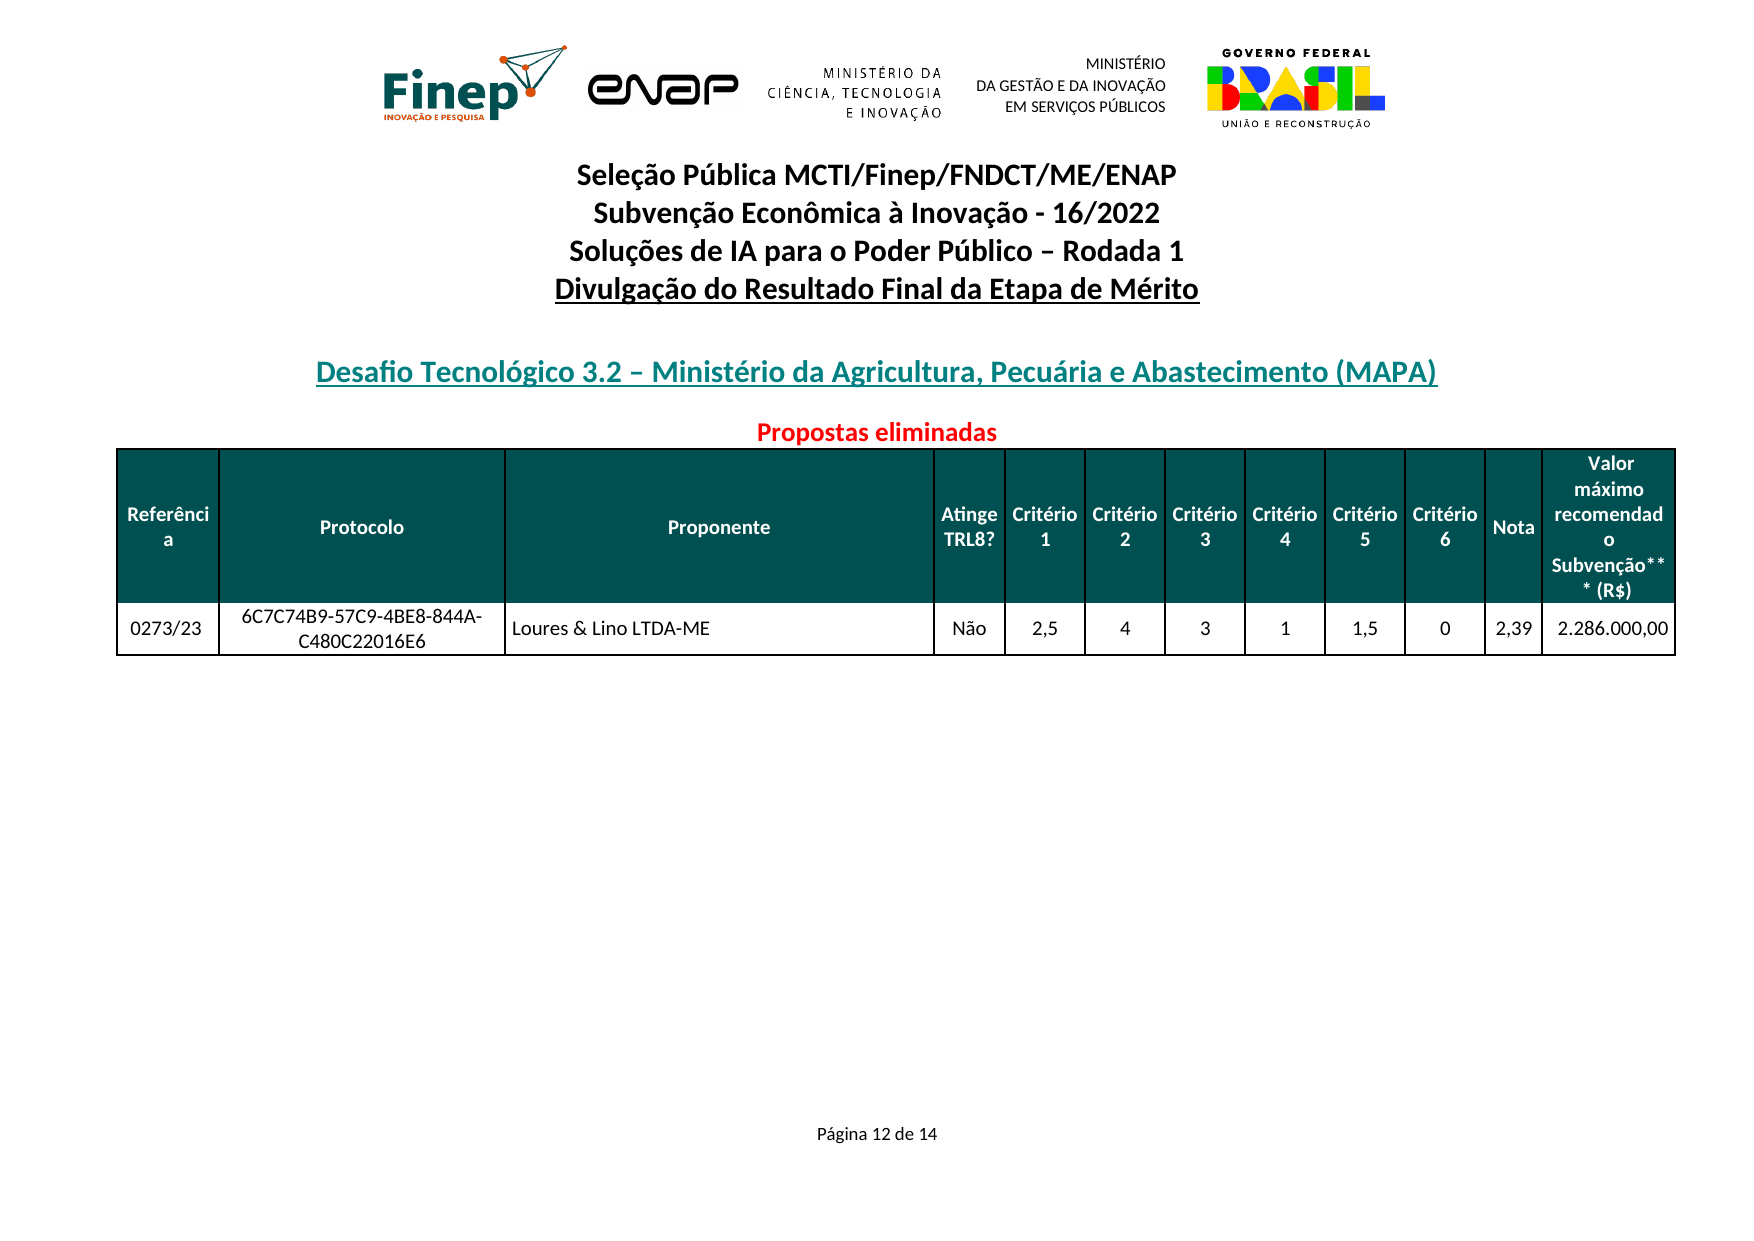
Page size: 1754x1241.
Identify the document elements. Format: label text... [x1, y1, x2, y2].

table_cell 6C7C74B9-57C9-4BE8-844A-C480C22016E6 [220, 603, 504, 654]
text Propostas eliminadas [148, 415, 1606, 448]
table_header Referência [118, 450, 218, 603]
table_cell 0 [1406, 603, 1484, 654]
table_header Critério 5 [1326, 450, 1404, 603]
table_cell 0273/23 [118, 603, 218, 654]
table_header Critério 2 [1086, 450, 1164, 603]
table_header Valor máximo recomendado Subvenção*** (R$) [1543, 450, 1674, 603]
table_header Atinge TRL8? [935, 450, 1004, 603]
table_cell 1 [1246, 603, 1324, 654]
table_header Protocolo [220, 450, 504, 603]
table_cell 2,39 [1486, 603, 1541, 654]
text Desafio Tecnológico 3.2 – Ministério da Agricultura, Pecuária e Abastecimento (MAPA) [148, 352, 1606, 390]
table_header Nota [1486, 450, 1541, 603]
table_header Critério 4 [1246, 450, 1324, 603]
table_cell 2,5 [1006, 603, 1084, 654]
table_header Proponente [506, 450, 933, 603]
table_cell 2.286.000,00 [1543, 603, 1674, 654]
table_cell 3 [1166, 603, 1244, 654]
table_cell 1,5 [1326, 603, 1404, 654]
table_cell 4 [1086, 603, 1164, 654]
table_cell Não [935, 603, 1004, 654]
table_header Critério 1 [1006, 450, 1084, 603]
table_header Critério 3 [1166, 450, 1244, 603]
table_cell Loures & Lino LTDA-ME [506, 603, 933, 654]
table_header Critério 6 [1406, 450, 1484, 603]
